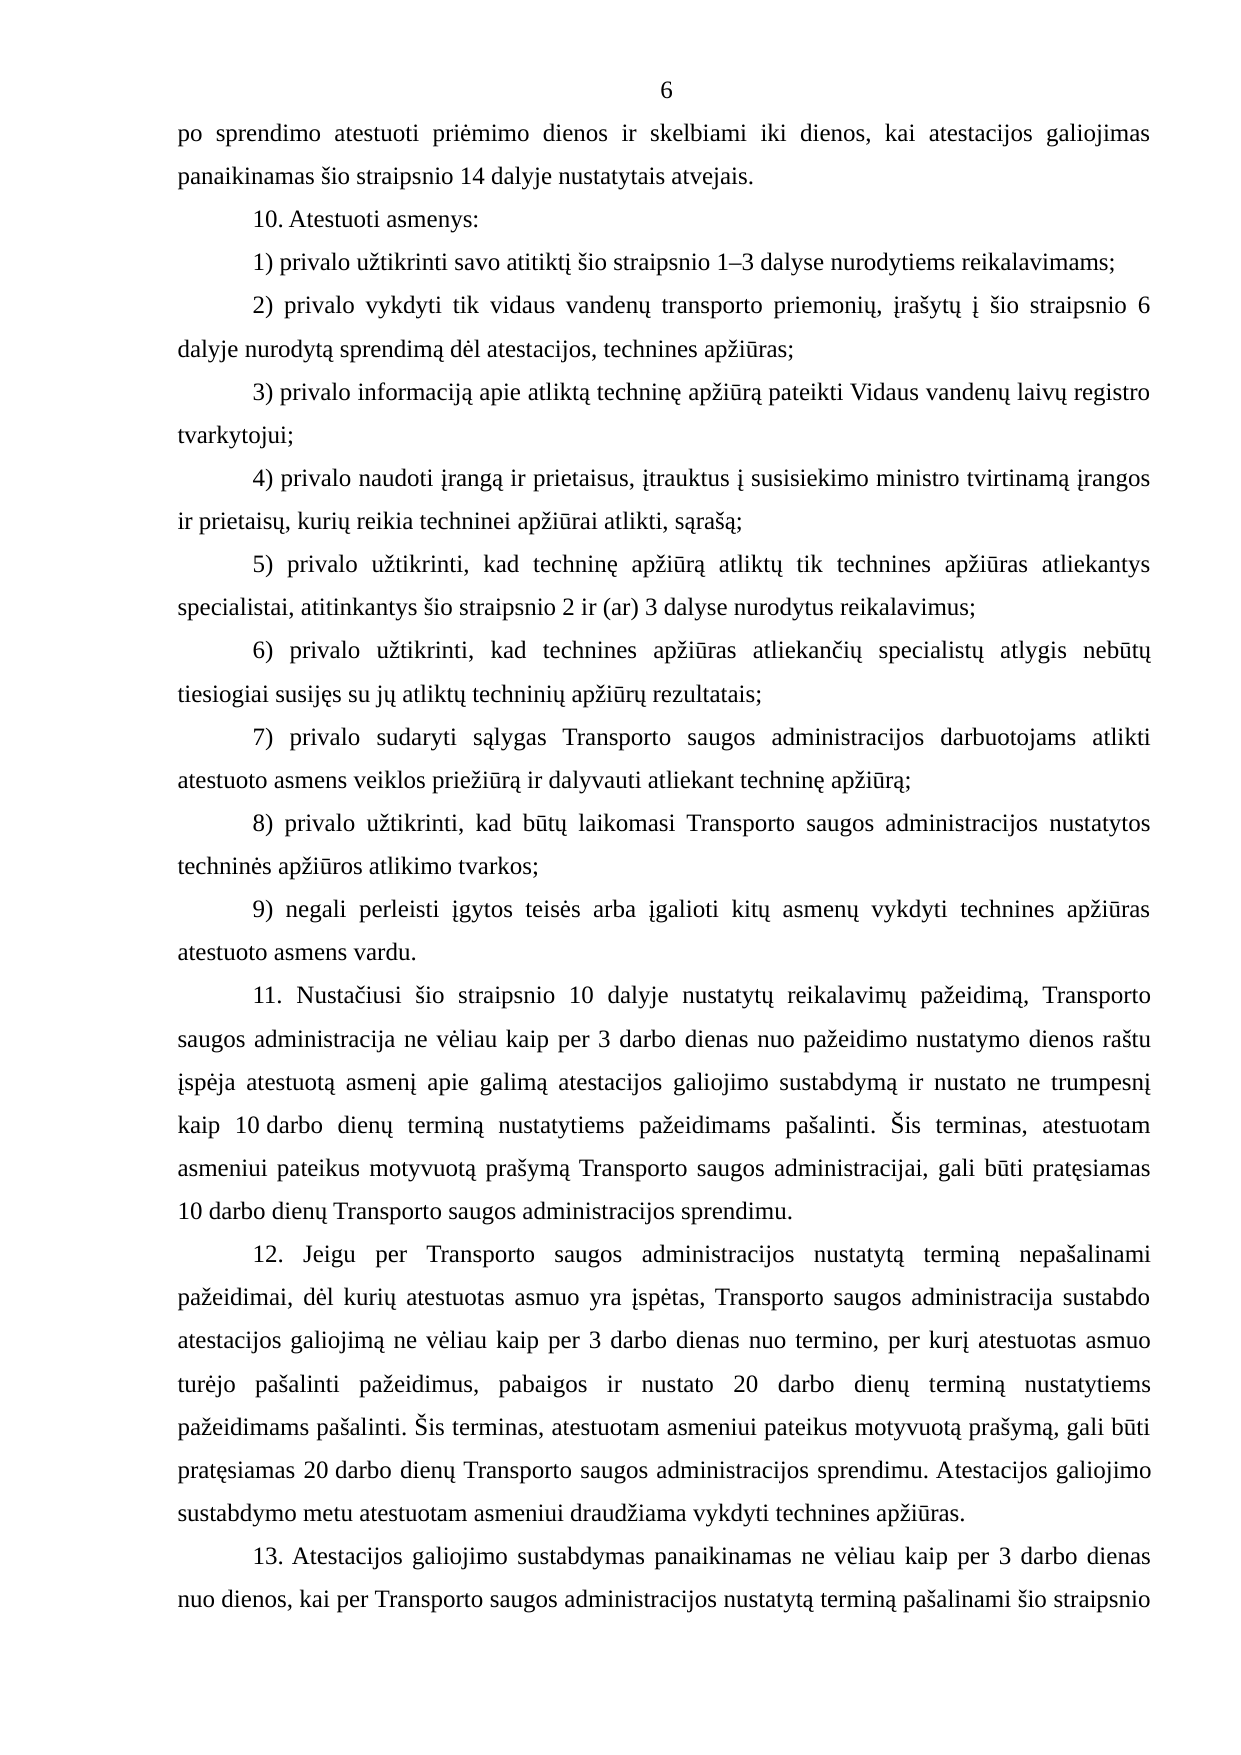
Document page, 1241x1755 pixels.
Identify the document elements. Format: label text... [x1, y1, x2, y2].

text 3) privalo informaciją apie atliktą techninę apžiūrą pateikti Vidaus vandenų laivų registro tvarkytojui; [177, 377, 1152, 449]
text 7) privalo sudaryti sąlygas Transporto saugos administracijos darbuotojams atlikti atestuoto asmens veiklos priežiūrą ir dalyvauti atliekant techninę apžiūrą; [177, 722, 1152, 794]
text 1) privalo užtikrinti savo atitiktį šio straipsnio 1–3 dalyse nurodytiems reikalavimams; [177, 247, 1152, 276]
text po sprendimo atestuoti priėmimo dienos ir skelbiami iki dienos, kai atestacijos galiojimas panaikinamas šio straipsnio 14 dalyje nustatytais atvejais. [177, 118, 1152, 190]
text 8) privalo užtikrinti, kad būtų laikomasi Transporto saugos administracijos nustatytos techninės apžiūros atlikimo tvarkos; [177, 808, 1152, 880]
text 13. Atestacijos galiojimo sustabdymas panaikinamas ne vėliau kaip per 3 darbo dienas nuo dienos, kai per Transporto saugos administracijos nustatytą terminą pašalinami šio straipsnio [177, 1541, 1152, 1613]
text 2) privalo vykdyti tik vidaus vandenų transporto priemonių, įrašytų į šio straipsnio 6 dalyje nurodytą sprendimą dėl atestacijos, technines apžiūras; [177, 291, 1152, 362]
text 5) privalo užtikrinti, kad techninę apžiūrą atliktų tik technines apžiūras atliekantys specialistai, atitinkantys šio straipsnio 2 ir (ar) 3 dalyse nurodytus reikalavimus; [177, 549, 1152, 621]
text 9) negali perleisti įgytos teisės arba įgalioti kitų asmenų vykdyti technines apžiūras atestuoto asmens vardu. [177, 894, 1152, 966]
text 12. Jeigu per Transporto saugos administracijos nustatytą terminą nepašalinami pažeidimai, dėl kurių atestuotas asmuo yra įspėtas, Transporto saugos administracija sustabdo atestacijos galiojimą ne vėliau kaip per 3 darbo dienas nuo termino, per kurį atestuotas asmuo turėjo pašalinti pažeidimus, pabaigos ir nustato 20 darbo dienų terminą nustatytiems pažeidimams pašalinti. Šis terminas, atestuotam asmeniui pateikus motyvuotą prašymą, gali būti pratęsiamas 20 darbo dienų Transporto saugos administracijos sprendimu. Atestacijos galiojimo sustabdymo metu atestuotam asmeniui draudžiama vykdyti technines apžiūras. [177, 1239, 1152, 1527]
text 11. Nustačiusi šio straipsnio 10 dalyje nustatytų reikalavimų pažeidimą, Transporto saugos administracija ne vėliau kaip per 3 darbo dienas nuo pažeidimo nustatymo dienos raštu įspėja atestuotą asmenį apie galimą atestacijos galiojimo sustabdymą ir nustato ne trumpesnį kaip 10 darbo dienų terminą nustatytiems pažeidimams pašalinti. Šis terminas, atestuotam asmeniui pateikus motyvuotą prašymą Transporto saugos administracijai, gali būti pratęsiamas 10 darbo dienų Transporto saugos administracijos sprendimu. [177, 981, 1152, 1225]
text 10. Atestuoti asmenys: [177, 204, 1152, 233]
text 4) privalo naudoti įrangą ir prietaisus, įtrauktus į susisiekimo ministro tvirtinamą įrangos ir prietaisų, kurių reikia techninei apžiūrai atlikti, sąrašą; [177, 463, 1152, 535]
text 6) privalo užtikrinti, kad technines apžiūras atliekančių specialistų atlygis nebūtų tiesiogiai susijęs su jų atliktų techninių apžiūrų rezultatais; [177, 636, 1152, 707]
